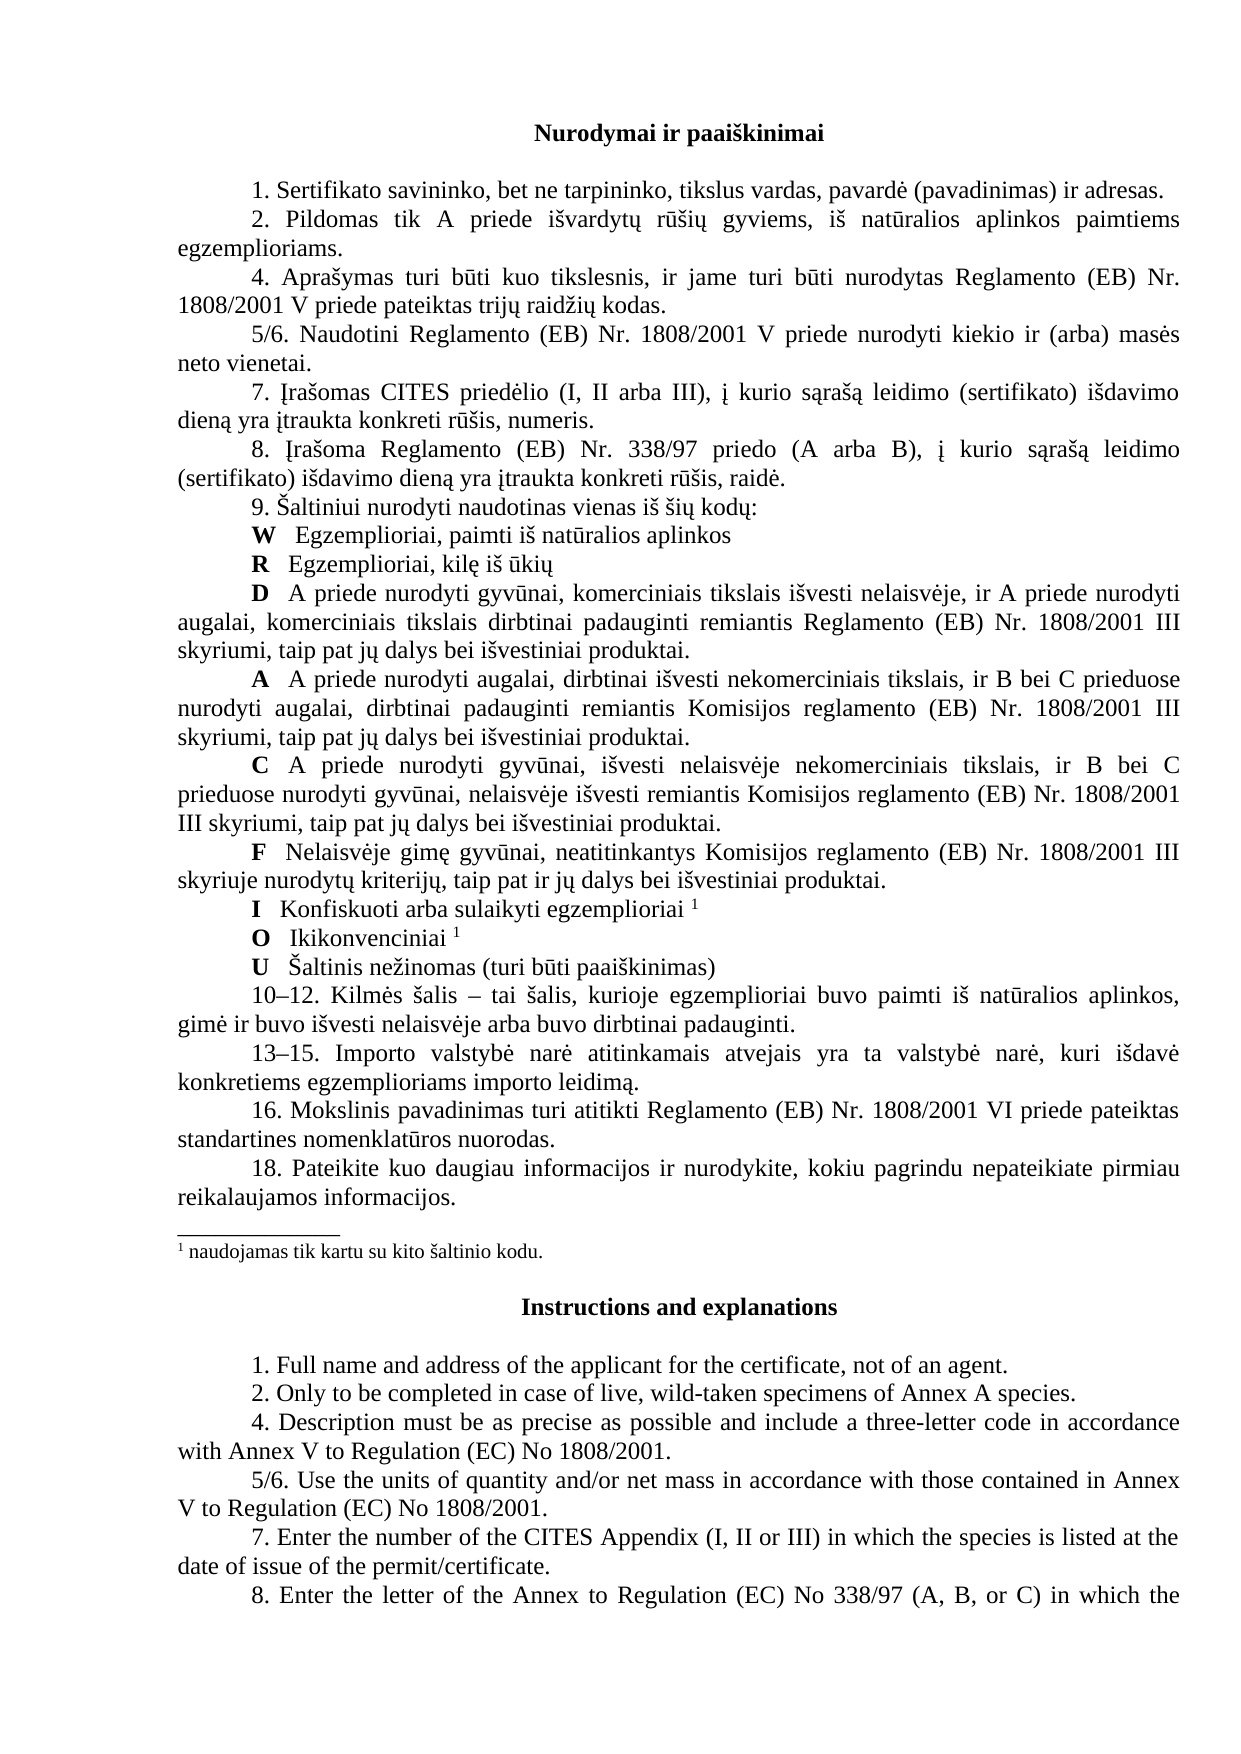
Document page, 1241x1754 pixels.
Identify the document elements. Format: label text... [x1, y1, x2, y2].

text A A priede nurodyti augalai, dirbtinai išvesti nekomerciniais tikslais, ir B bei C prieduose nurodyti augalai, dirbtinai padauginti remiantis Komisijos reglamento (EB) Nr. 1808/2001 III skyriumi, taip pat jų dalys bei išvestiniai produktai. [177, 664, 1181, 751]
text 9. Šaltiniui nurodyti naudotinas vienas iš šių kodų: [177, 492, 1181, 521]
text 8. Enter the letter of the Annex to Regulation (EC) No 338/97 (A, B, or C) in which the [177, 1580, 1181, 1608]
text 1. Sertifikato savininko, bet ne tarpininko, tikslus vardas, pavardė (pavadinimas) ir adresas. [177, 176, 1181, 204]
text 4. Aprašymas turi būti kuo tikslesnis, ir jame turi būti nurodytas Reglamento (EB) Nr. 1808/2001 V priede pateiktas trijų raidžių kodas. [177, 262, 1181, 319]
text O Ikikonvenciniai 1 [177, 923, 1181, 952]
text 1 naudojamas tik kartu su kito šaltinio kodu. [177, 1239, 1181, 1263]
text 8. Įrašoma Reglamento (EB) Nr. 338/97 priedo (A arba B), į kurio sąrašą leidimo (sertifikato) išdavimo dieną yra įtraukta konkreti rūšis, raidė. [177, 434, 1181, 492]
text 5/6. Naudotini Reglamento (EB) Nr. 1808/2001 V priede nurodyti kiekio ir (arba) masės neto vienetai. [177, 319, 1181, 377]
text 13–15. Importo valstybė narė atitinkamais atvejais yra ta valstybė narė, kuri išdavė konkretiems egzemplioriams importo leidimą. [177, 1038, 1181, 1096]
text F Nelaisvėje gimę gyvūnai, neatitinkantys Komisijos reglamento (EB) Nr. 1808/2001 III skyriuje nurodytų kriterijų, taip pat ir jų dalys bei išvestiniai produktai. [177, 837, 1181, 894]
text C A priede nurodyti gyvūnai, išvesti nelaisvėje nekomerciniais tikslais, ir B bei C prieduose nurodyti gyvūnai, nelaisvėje išvesti remiantis Komisijos reglamento (EB) Nr. 1808/2001 III skyriumi, taip pat jų dalys bei išvestiniai produktai. [177, 751, 1181, 837]
text Instructions and explanations [177, 1292, 1181, 1321]
text W Egzemplioriai, paimti iš natūralios aplinkos [177, 521, 1181, 549]
text 5/6. Use the units of quantity and/or net mass in accordance with those contained in Annex V to Regulation (EC) No 1808/2001. [177, 1465, 1181, 1522]
text 2. Pildomas tik A priede išvardytų rūšių gyviems, iš natūralios aplinkos paimtiems egzemplioriams. [177, 204, 1181, 262]
text 10–12. Kilmės šalis – tai šalis, kurioje egzemplioriai buvo paimti iš natūralios aplinkos, gimė ir buvo išvesti nelaisvėje arba buvo dirbtinai padauginti. [177, 981, 1181, 1038]
text 7. Įrašomas CITES priedėlio (I, II arba III), į kurio sąrašą leidimo (sertifikato) išdavimo dieną yra įtraukta konkreti rūšis, numeris. [177, 377, 1181, 434]
text 18. Pateikite kuo daugiau informacijos ir nurodykite, kokiu pagrindu nepateikiate pirmiau reikalaujamos informacijos. [177, 1153, 1181, 1211]
text 4. Description must be as precise as possible and include a three-letter code in accordance with Annex V to Regulation (EC) No 1808/2001. [177, 1407, 1181, 1465]
text R Egzemplioriai, kilę iš ūkių [177, 549, 1181, 578]
text I Konfiskuoti arba sulaikyti egzemplioriai 1 [177, 894, 1181, 923]
text 16. Mokslinis pavadinimas turi atitikti Reglamento (EB) Nr. 1808/2001 VI priede pateiktas standartines nomenklatūros nuorodas. [177, 1096, 1181, 1153]
text D A priede nurodyti gyvūnai, komerciniais tikslais išvesti nelaisvėje, ir A priede nurodyti augalai, komerciniais tikslais dirbtinai padauginti remiantis Reglamento (EB) Nr. 1808/2001 III skyriumi, taip pat jų dalys bei išvestiniai produktai. [177, 578, 1181, 664]
text 1. Full name and address of the applicant for the certificate, not of an agent. [177, 1350, 1181, 1378]
text 2. Only to be completed in case of live, wild-taken specimens of Annex A species. [177, 1378, 1181, 1407]
text 7. Enter the number of the CITES Appendix (I, II or III) in which the species is listed at the date of issue of the permit/certificate. [177, 1522, 1181, 1580]
text U Šaltinis nežinomas (turi būti paaiškinimas) [177, 952, 1181, 981]
text Nurodymai ir paaiškinimai [177, 118, 1181, 147]
text _____________ [177, 1211, 1181, 1239]
